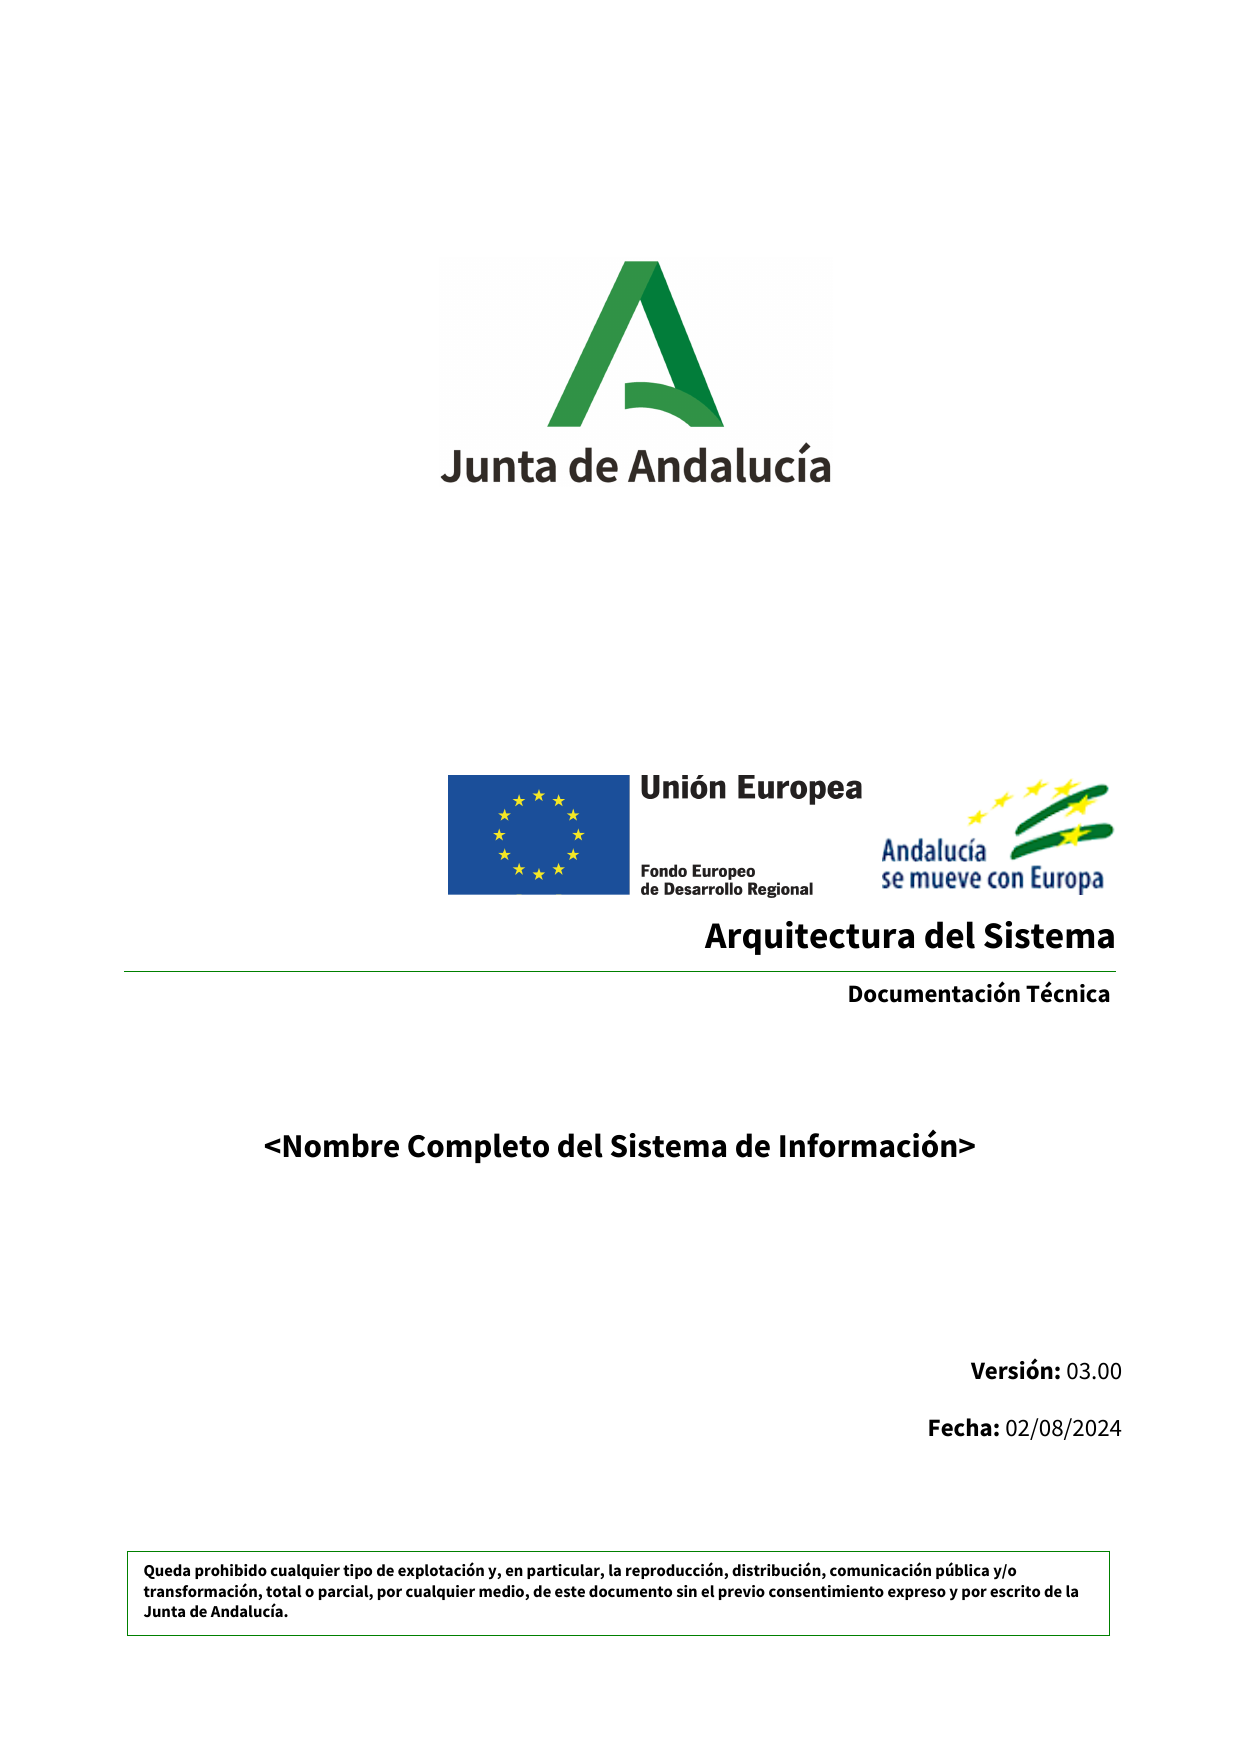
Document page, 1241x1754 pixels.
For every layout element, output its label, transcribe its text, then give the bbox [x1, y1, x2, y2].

table_cell <Nombre Completo del Sistema de Información> [118, 1054, 1122, 1237]
table_header Documentación Técnica [124, 972, 1116, 1027]
table_cell Arquitectura del Sistema [118, 768, 1122, 1054]
table_header [118, 118, 1122, 257]
table_cell [118, 591, 1122, 768]
picture [438, 257, 833, 487]
text Fecha: 02/08/2024 [118, 1399, 1122, 1447]
text Versión: 03.00 [118, 1353, 1122, 1387]
picture [882, 778, 1117, 895]
picture [448, 775, 862, 898]
table_header [118, 258, 1122, 591]
